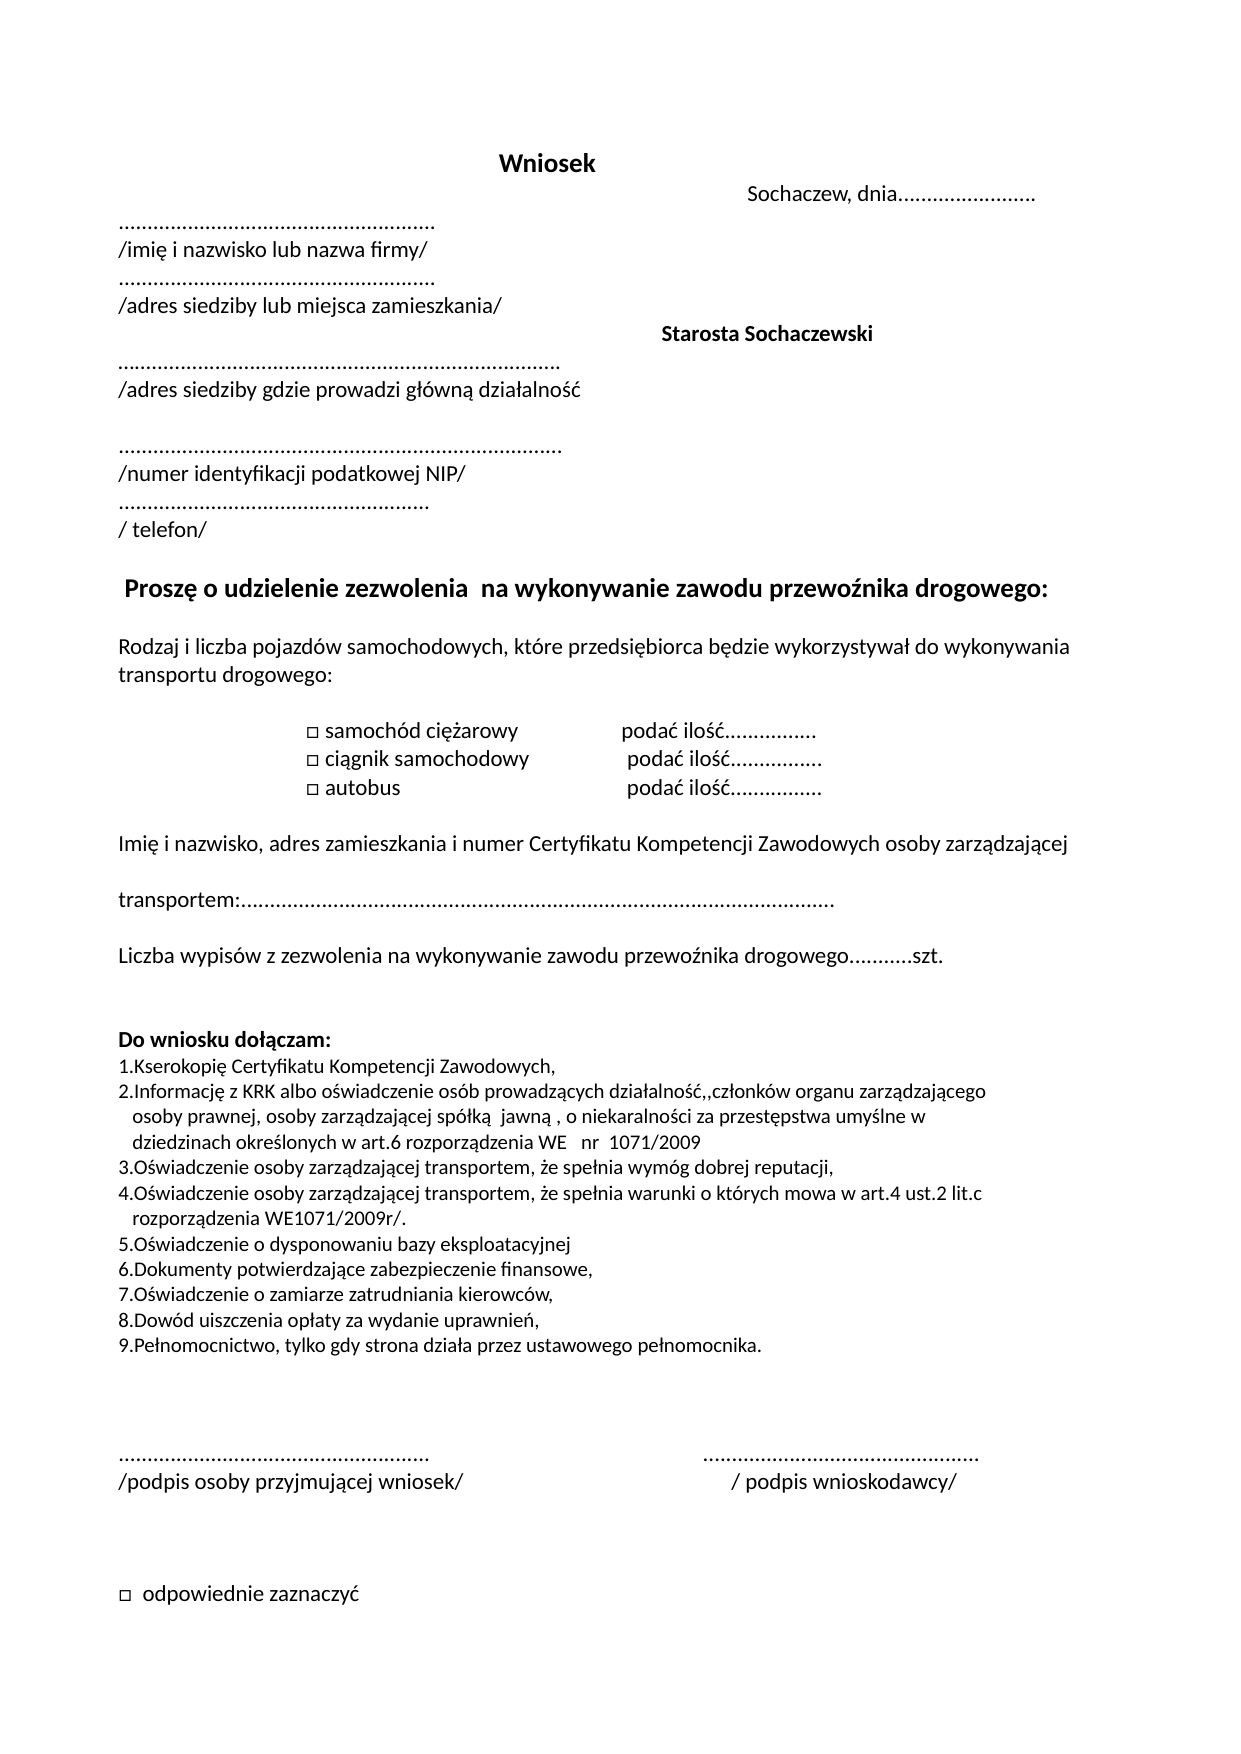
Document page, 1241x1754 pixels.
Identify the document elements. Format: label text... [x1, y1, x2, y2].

text /numer identyfikacji podatkowej NIP/ [118, 459, 1122, 487]
text ….......................................................................... [118, 347, 1122, 375]
text Do wniosku dołączam: [118, 1025, 1122, 1053]
text transportem:....................................................................................................... [118, 885, 1122, 913]
text Liczba wypisów z zezwolenia na wykonywanie zawodu przewoźnika drogowego...........szt. [118, 941, 1122, 969]
text □ odpowiednie zaznaczyć [118, 1579, 1122, 1607]
text Starosta Sochaczewski [118, 319, 1122, 347]
text ....................................................... [118, 263, 1122, 291]
text 1.Kserokopię Certyfikatu Kompetencji Zawodowych, [118, 1053, 1122, 1078]
text 2.Informację z KRK albo oświadczenie osób prowadzących działalność,,członków organu zarządzającego [118, 1078, 1122, 1104]
text osoby prawnej, osoby zarządzającej spółką jawną , o niekaralności za przestępstwa umyślne w [118, 1104, 1122, 1129]
list □ samochód ciężarowy podać ilość................ [268, 717, 1122, 744]
text /adres siedziby lub miejsca zamieszkania/ [118, 291, 1122, 319]
text ....................................................... [118, 207, 1122, 235]
text Sochaczew, dnia........................ [118, 179, 1122, 207]
text 5.Oświadczenie o dysponowaniu bazy eksploatacyjnej [118, 1231, 1122, 1256]
text 9.Pełnomocnictwo, tylko gdy strona działa przez ustawowego pełnomocnika. [118, 1332, 1122, 1358]
text / telefon/ [118, 515, 1122, 543]
list □ autobus podać ilość................ [268, 773, 1122, 801]
text Imię i nazwisko, adres zamieszkania i numer Certyfikatu Kompetencji Zawodowych osoby zarządzającej [118, 829, 1122, 857]
text Rodzaj i liczba pojazdów samochodowych, które przedsiębiorca będzie wykorzystywał do wykonywania transportu drogowego: [118, 632, 1122, 688]
text 4.Oświadczenie osoby zarządzającej transportem, że spełnia warunki o których mowa w art.4 ust.2 lit.c [118, 1180, 1122, 1205]
text 8.Dowód uiszczenia opłaty za wydanie uprawnień, [118, 1307, 1122, 1332]
text dziedzinach określonych w art.6 rozporządzenia WE nr 1071/2009 [118, 1129, 1122, 1154]
text ...................................................... ................................................ [118, 1439, 1122, 1467]
text 7.Oświadczenie o zamiarze zatrudniania kierowców, [118, 1282, 1122, 1307]
text /podpis osoby przyjmującej wniosek/ / podpis wnioskodawcy/ [118, 1467, 1122, 1495]
text /imię i nazwisko lub nazwa firmy/ [118, 235, 1122, 263]
text Proszę o udzielenie zezwolenia na wykonywanie zawodu przewoźnika drogowego: [118, 571, 1122, 604]
text 6.Dokumenty potwierdzające zabezpieczenie finansowe, [118, 1256, 1122, 1282]
text 3.Oświadczenie osoby zarządzającej transportem, że spełnia wymóg dobrej reputacji, [118, 1154, 1122, 1180]
list □ ciągnik samochodowy podać ilość................ [268, 744, 1122, 773]
text Wniosek [118, 146, 1122, 179]
text /adres siedziby gdzie prowadzi główną działalność [118, 375, 1122, 403]
text ............................................................................. [118, 431, 1122, 459]
text ...................................................... [118, 487, 1122, 515]
text rozporządzenia WE1071/2009r/. [118, 1205, 1122, 1231]
